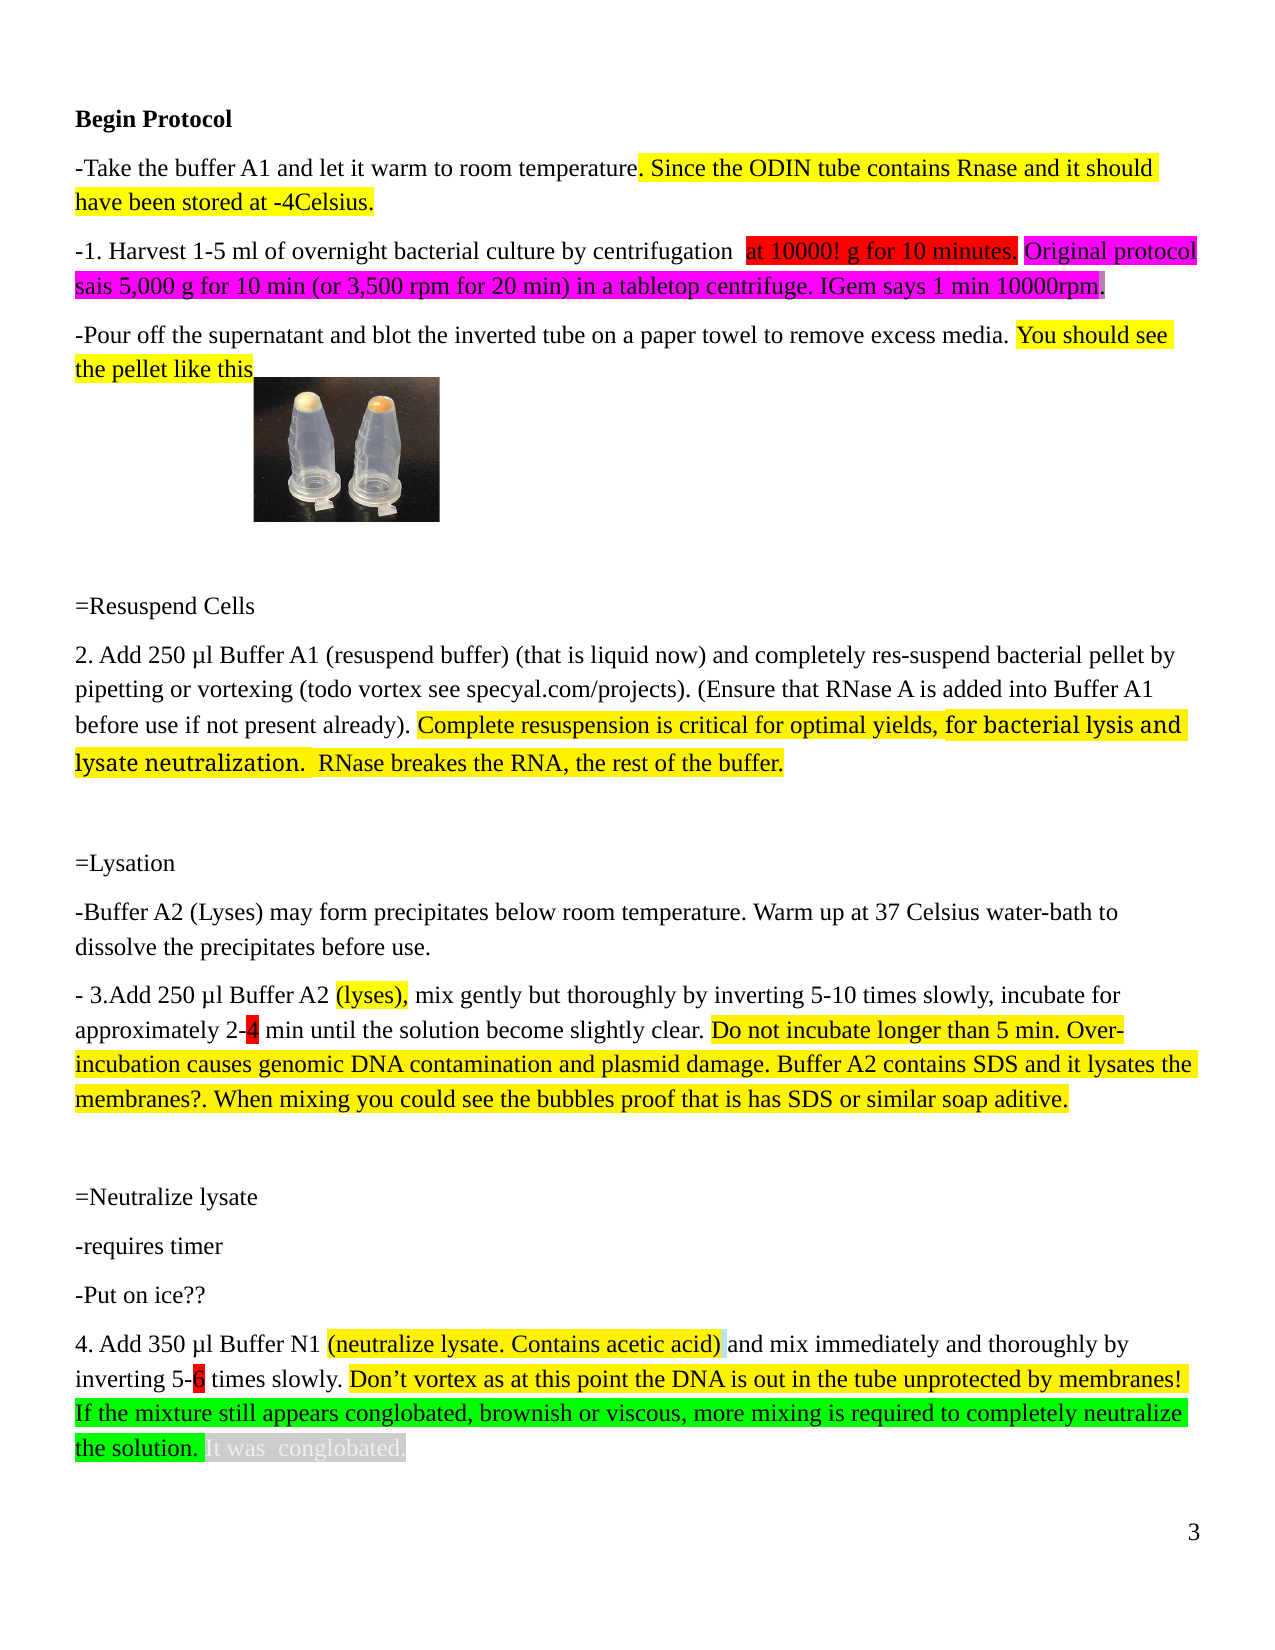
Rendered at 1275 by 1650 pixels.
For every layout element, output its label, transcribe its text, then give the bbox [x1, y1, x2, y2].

text -Put on ice?? [75, 1280, 1200, 1309]
text -requires timer [75, 1231, 1200, 1260]
text -1. Harvest 1-5 ml of overnight bacterial culture by centrifugation at 10000! g for 10 minutes. Original protocol sais 5,000 g for 10 min (or 3,500 rpm for 20 min) in a tabletop centrifuge. IGem says 1 min 10000rpm. [75, 236, 1200, 299]
text =Neutralize lysate [75, 1182, 1200, 1211]
text -Buffer A2 (Lyses) may form precipitates below room temperature. Warm up at 37 Celsius water-bath to dissolve the precipitates before use. [75, 897, 1200, 960]
picture [253, 377, 440, 522]
text 4. Add 350 µl Buffer N1 (neutralize lysate. Contains acetic acid) and mix immediately and thoroughly by inverting 5-6 times slowly. Don’t vortex as at this point the DNA is out in the tube unprotected by membranes! If the mixture still appears conglobated, brownish or viscous, more mixing is required to completely neutralize the solution. It was conglobated. [75, 1329, 1200, 1462]
text -Take the buffer A1 and let it warm to room temperature. Since the ODIN tube contains Rnase and it should have been stored at -4Celsius. [75, 153, 1200, 216]
text - 3.Add 250 µl Buffer A2 (lyses), mix gently but thoroughly by inverting 5-10 times slowly, incubate for approximately 2-4 min until the solution become slightly clear. Do not incubate longer than 5 min. Over-incubation causes genomic DNA contamination and plasmid damage. Buffer A2 contains SDS and it lysates the membranes?. When mixing you could see the bubbles proof that is has SDS or similar soap aditive. [75, 981, 1200, 1113]
text =Resuspend Cells [75, 591, 1200, 619]
text 2. Add 250 µl Buffer A1 (resuspend buffer) (that is liquid now) and completely res-suspend bacterial pellet by pipetting or vortexing (todo vortex see specyal.com/projects). (Ensure that RNase A is added into Buffer A1 before use if not present already). Complete resuspension is critical for optimal yields, for bacterial lysis and lysate neutralization. RNase breakes the RNA, the rest of the buffer. [75, 640, 1200, 778]
text Begin Protocol [75, 104, 1200, 132]
text -Pour off the supernatant and blot the inverted tube on a paper towel to remove excess media. You should see the pellet like this [75, 320, 1200, 521]
text =Lysation [75, 848, 1200, 877]
